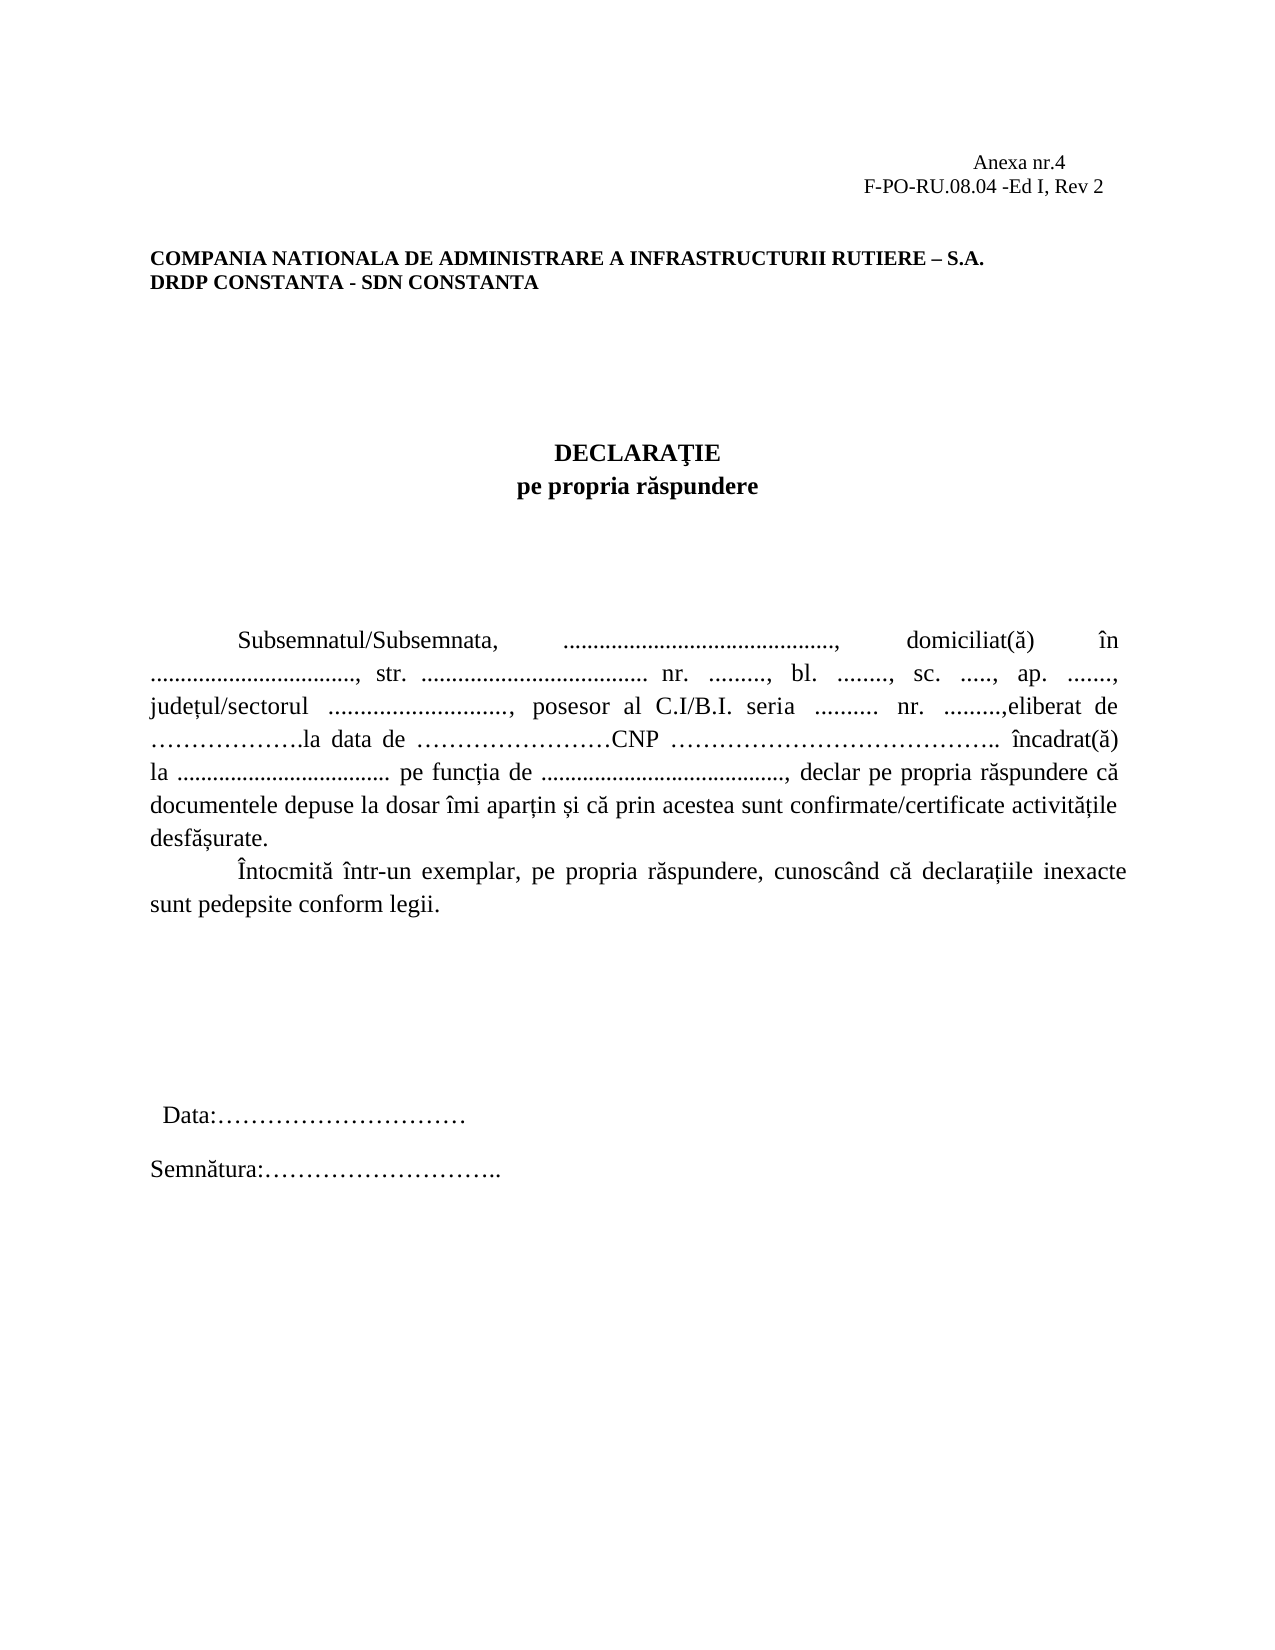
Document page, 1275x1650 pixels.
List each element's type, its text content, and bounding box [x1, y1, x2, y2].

text DECLARAŢIE [150, 438, 1125, 467]
text Subsemnatul/Subsemnata, ............................................., domiciliat(ă) în .................................., str. ..................................... nr. ........., bl. ........, sc. ....., ap. ......., județul/sectorul ............................, posesor al C.I/B.I. seria .......... nr. .........,eliberat de ……………….la data de ……………………CNP ………………………………….. încadrat(ă) la .................................... pe funcția de ........................................., declar pe propria răspundere că documentele depuse la dosar îmi aparțin și că prin acestea sunt confirmate/certificate activitățile desfășurate. [150, 625, 1118, 852]
text DRDP CONSTANTA - SDN CONSTANTA [150, 270, 1125, 294]
text pe propria răspundere [150, 471, 1125, 500]
text F-PO-RU.08.04 -Ed I, Rev 2 [150, 174, 1125, 198]
text Data:………………………… [150, 1101, 1125, 1129]
text Întocmită într-un exemplar, pe propria răspundere, cunoscând că declarațiile inexacte sunt pedepsite conform legii. [150, 856, 1127, 918]
text Semnătura:……………………….. [150, 1154, 1125, 1183]
text Anexa nr.4 [150, 150, 1125, 174]
text COMPANIA NATIONALA DE ADMINISTRARE A INFRASTRUCTURII RUTIERE – S.A. [150, 246, 1125, 270]
